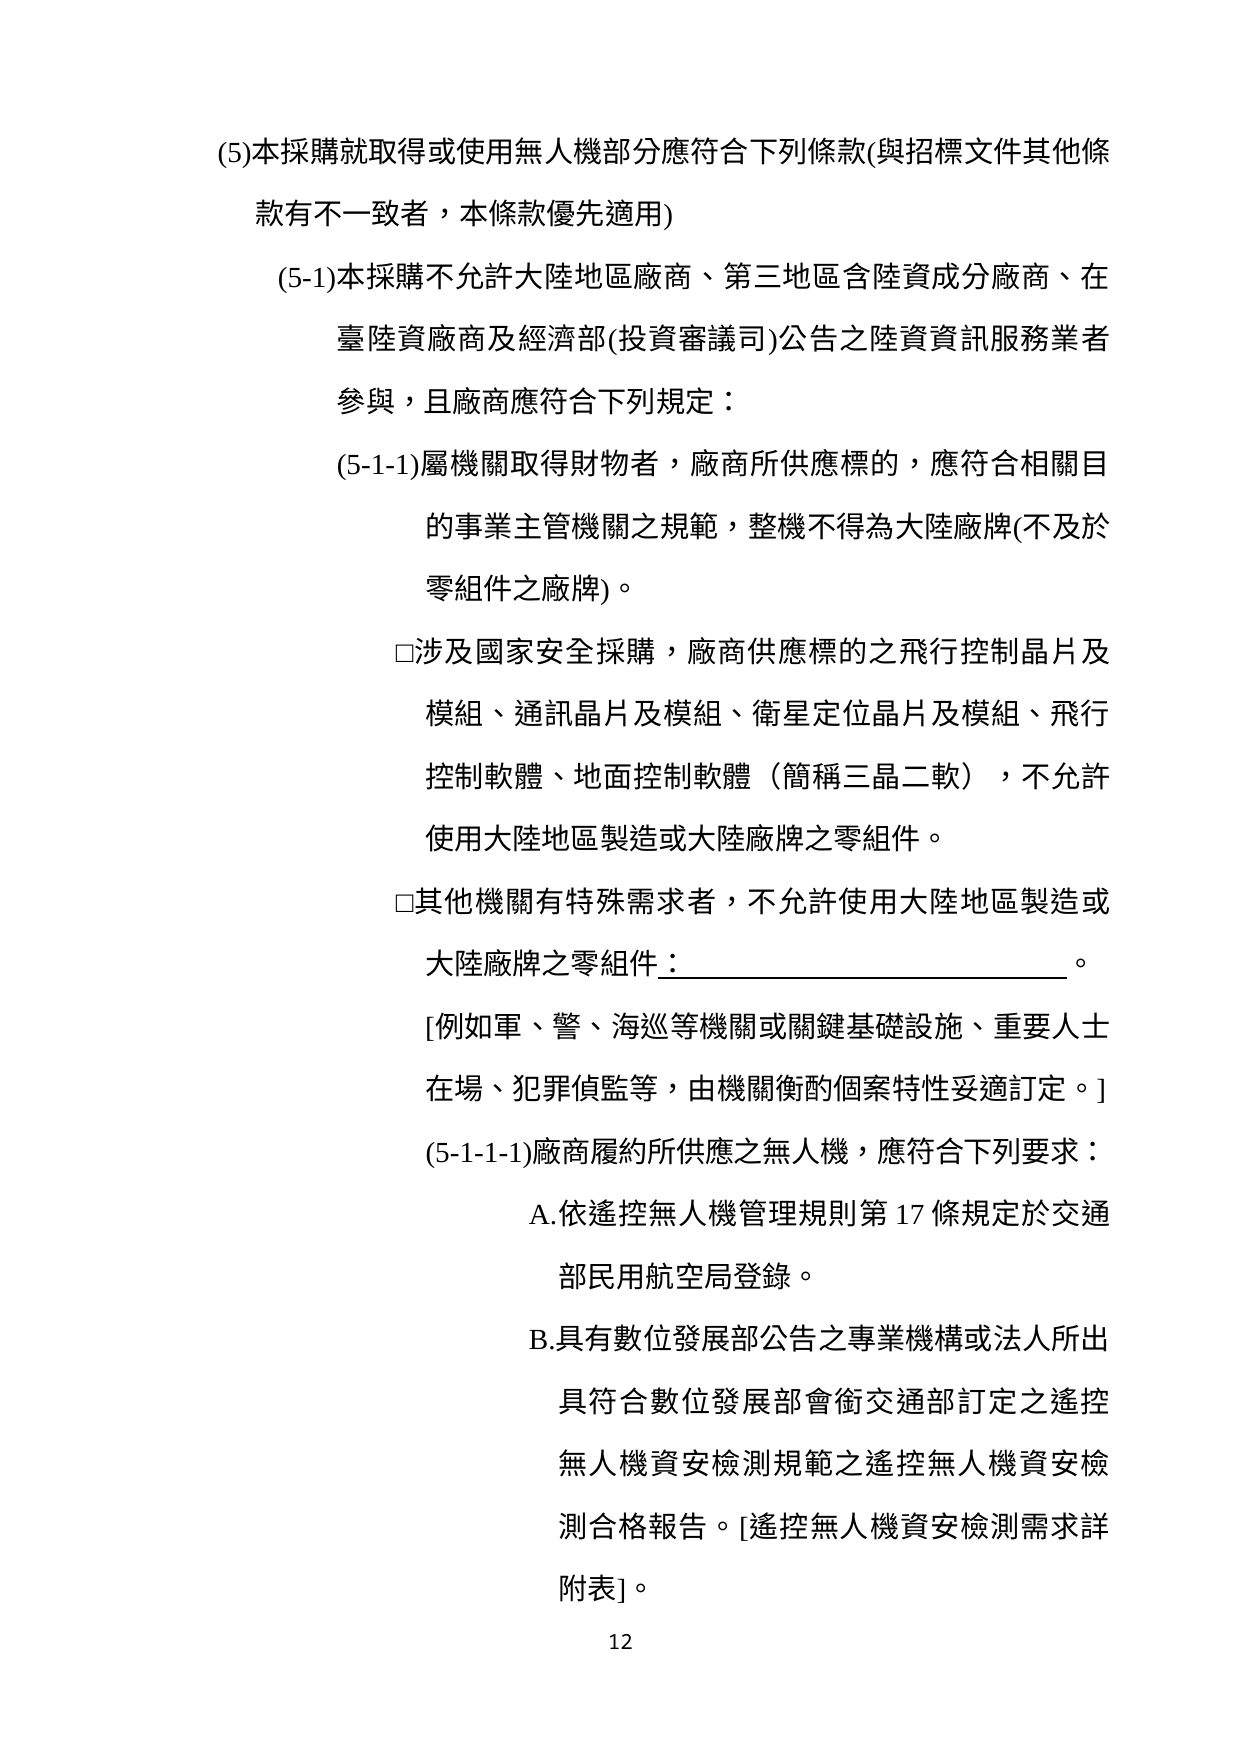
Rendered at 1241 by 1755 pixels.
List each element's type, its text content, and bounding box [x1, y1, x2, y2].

text □涉及國家安全採購，廠商供應標的之飛行控制晶片及模組、通訊晶片及模組、衛星定位晶片及模組、飛行控制軟體、地面控制軟體（簡稱三晶二軟），不允許使用大陸地區製造或大陸廠牌之零組件。 [396, 608, 1110, 858]
text □其他機關有特殊需求者，不允許使用大陸地區製造或大陸廠牌之零組件： 。 [396, 858, 1110, 983]
text (5)本採購就取得或使用無人機部分應符合下列條款(與招標文件其他條款有不一致者，本條款優先適用) [217, 108, 1110, 233]
text B.具有數位發展部公告之專業機構或法人所出具符合數位發展部會銜交通部訂定之遙控無人機資安檢測規範之遙控無人機資安檢測合格報告。[遙控無人機資安檢測需求詳附表]。 [529, 1295, 1110, 1608]
text (5-1)本採購不允許大陸地區廠商、第三地區含陸資成分廠商、在臺陸資廠商及經濟部(投資審議司)公告之陸資資訊服務業者參與，且廠商應符合下列規定： [278, 233, 1110, 420]
text (5-1-1)屬機關取得財物者，廠商所供應標的，應符合相關目的事業主管機關之規範，整機不得為大陸廠牌(不及於零組件之廠牌)。 [337, 420, 1110, 608]
text (5-1-1-1)廠商履約所供應之無人機，應符合下列要求： [425, 1108, 1110, 1170]
text [例如軍、警、海巡等機關或關鍵基礎設施、重要人士在場、犯罪偵監等，由機關衡酌個案特性妥適訂定。] [425, 983, 1110, 1108]
text A.依遙控無人機管理規則第17條規定於交通部民用航空局登錄。 [529, 1170, 1110, 1295]
